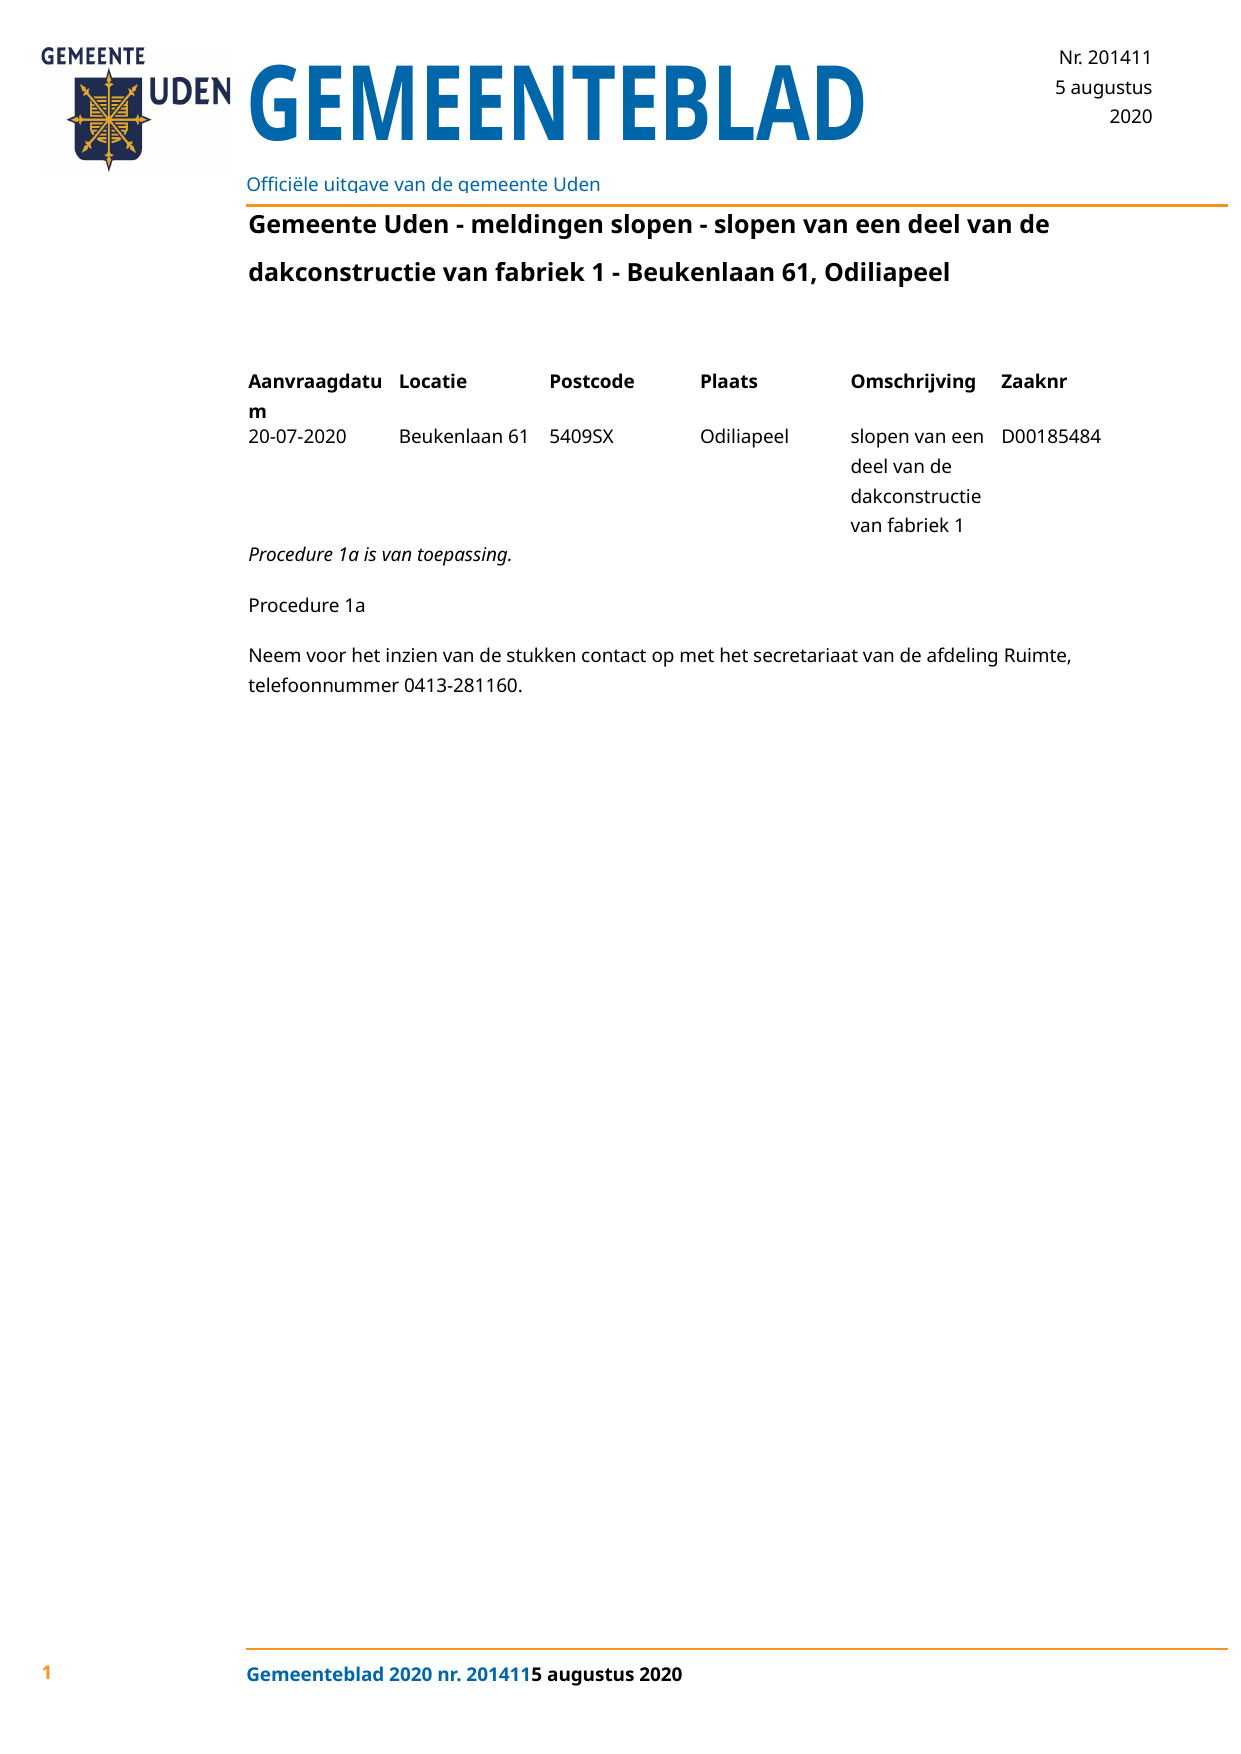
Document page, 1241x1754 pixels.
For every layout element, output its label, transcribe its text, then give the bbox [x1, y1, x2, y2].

text Procedure 1a [248, 592, 1152, 618]
table_header Zaaknr [1001, 369, 1152, 424]
table_cell 5409SX [549, 424, 700, 538]
table_header Aanvraagdatum [248, 369, 398, 424]
text Neem voor het inzien van de stukken contact op met het secretariaat van de afdeling Ruimte, telefoonnummer 0413-281160. [248, 642, 1152, 698]
table_header Plaats [700, 369, 850, 424]
table_header Omschrijving [850, 369, 1001, 424]
table_cell Odiliapeel [700, 424, 850, 538]
table_cell slopen van een deel van de dakconstructie van fabriek 1 [850, 424, 1001, 538]
text Gemeente Uden - meldingen slopen - slopen van een deel van de dakconstructie van fabriek 1 - Beukenlaan 61, Odiliapeel [248, 207, 1152, 288]
table_header Postcode [549, 369, 700, 424]
table_cell Beukenlaan 61 [399, 424, 549, 538]
table_cell 20-07-2020 [248, 424, 398, 538]
table_header Locatie [399, 369, 549, 424]
text Procedure 1a is van toepassing. [248, 541, 1152, 567]
table_cell D00185484 [1001, 424, 1152, 538]
picture [41, 47, 231, 172]
